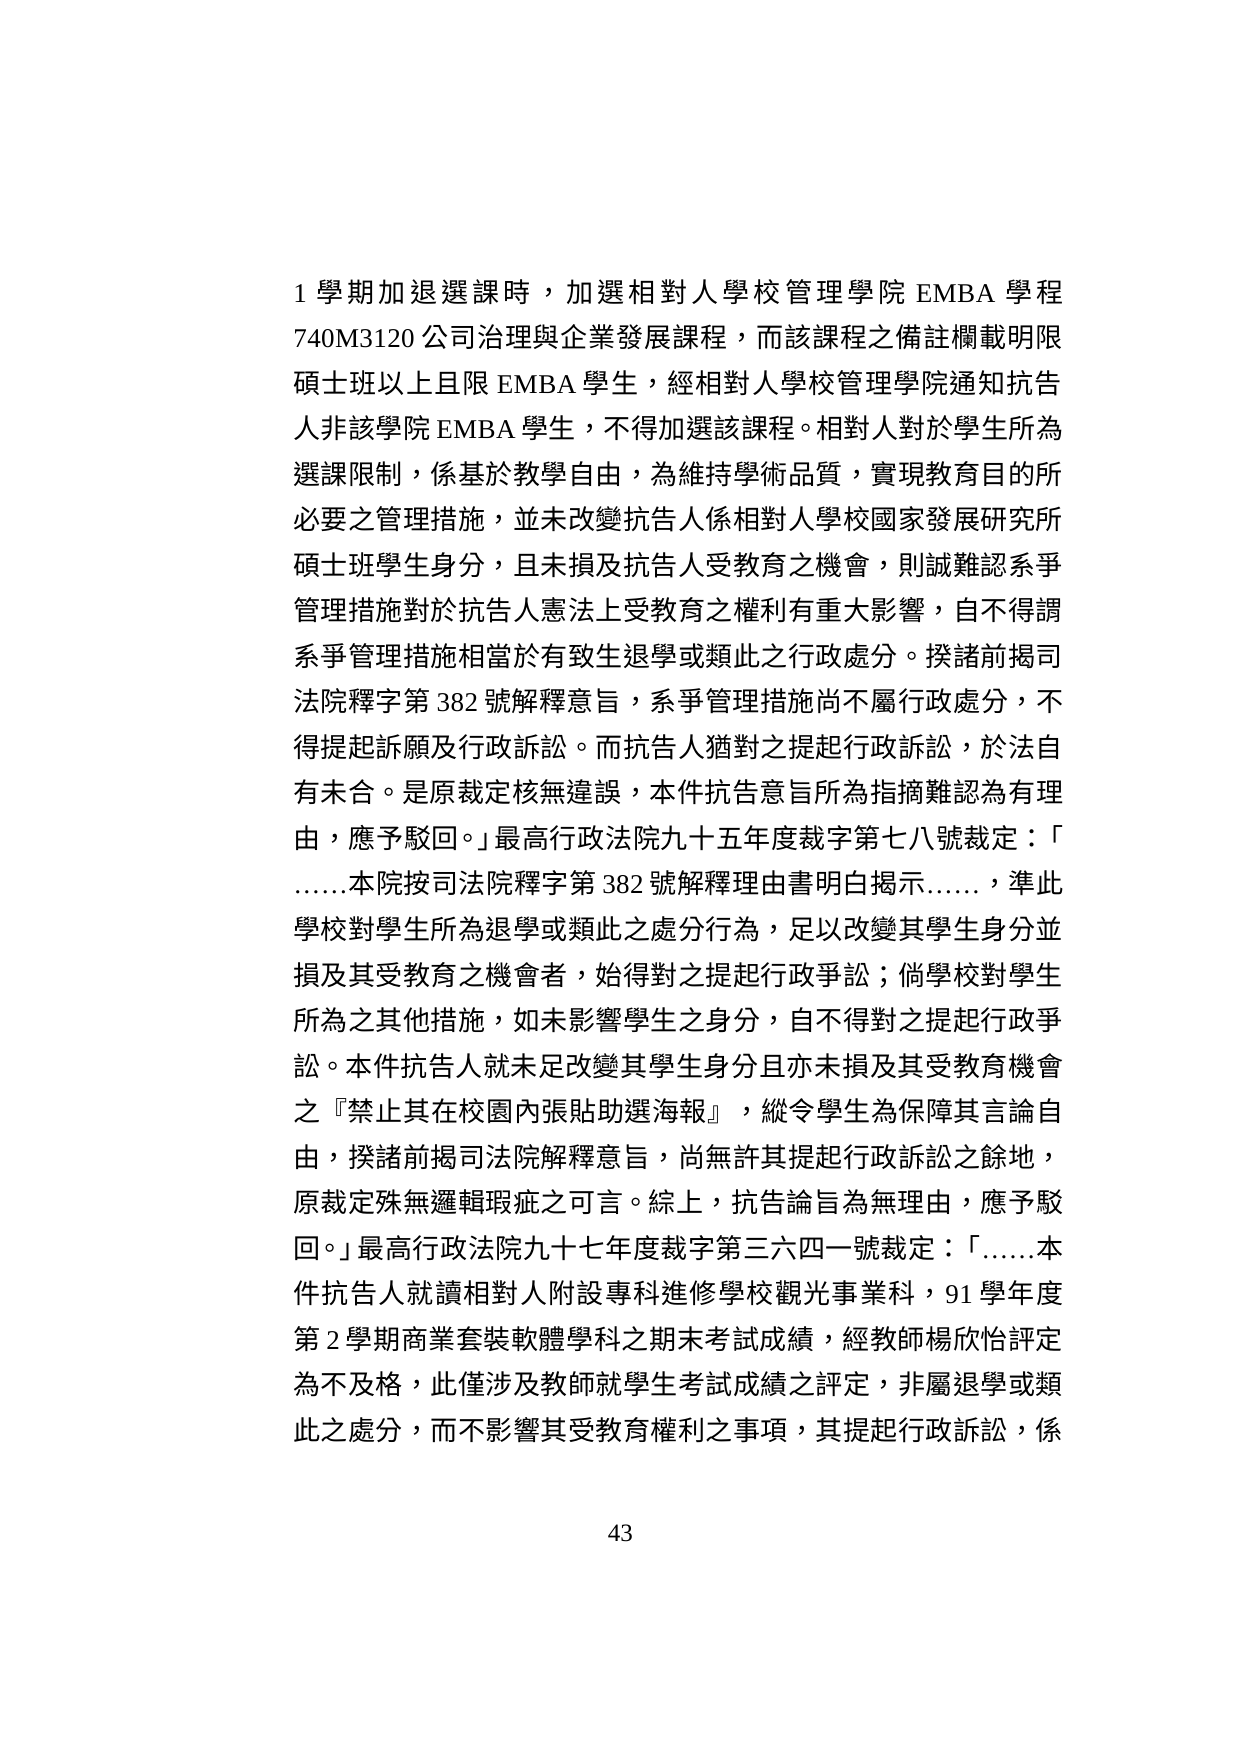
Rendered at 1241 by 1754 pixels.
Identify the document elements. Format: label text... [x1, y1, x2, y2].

text 註一：最高行政法院九十八年度裁字第二二五八號裁定：「……本件抗告人為相對人學校國家發展研究所碩士班學生，民國97學年第1學期加退選課時，加選相對人學校管理學院EMBA學程740M3120公司治理與企業發展課程，而該課程之備註欄載明限碩士班以上且限EMBA學生，經相對人學校管理學院通知抗告人非該學院EMBA學生，不得加選該課程。相對人對於學生所為選課限制，係基於教學自由，為維持學術品質，實現教育目的所必要之管理措施，並未改變抗告人係相對人學校國家發展研究所碩士班學生身分，且未損及抗告人受教育之機會，則誠難認系爭管理措施對於抗告人憲法上受教育之權利有重大影響，自不得謂系爭管理措施相當於有致生退學或類此之行政處分。揆諸前揭司法院釋字第382號解釋意旨，系爭管理措施尚不屬行政處分，不得提起訴願及行政訴訟。而抗告人猶對之提起行政訴訟，於法自有未合。是原裁定核無違誤，本件抗告意旨所為指摘難認為有理由，應予駁回。」最高行政法院九十五年度裁字第七八號裁定：「……本院按司法院釋字第382號解釋理由書明白揭示……，準此，學校對學生所為退學或類此之處分行為，足以改變其學生身分並損及其受教育之機會者，始得對之提起行政爭訟；倘學校對學生所為之其他措施，如未影響學生之身分，自不得對之提起行政爭訟。本件抗告人就未足改變其學生身分且亦未損及其受教育機會之『禁止其在校園內張貼助選海報』，縱令學生為保障其言論自由，揆諸前揭司法院解釋意旨，尚無許其提起行政訴訟之餘地，原裁定殊無邏輯瑕疵之可言。綜上，抗告論旨為無理由，應予駁回。」最高行政法院九十七年度裁字第三六四一號裁定：「……本件抗告人就讀相對人附設專科進修學校觀光事業科，91學年度第2學期商業套裝軟體學科之期末考試成績，經教師楊欣怡評定為不及格，此僅涉及教師就學生考試成績之評定，非屬退學或類此之處分，而不影響其受教育權利之事項，其提起行政訴訟，係屬起訴不備要件。原裁定對抗告人在原審之主張如何不足採，均已詳為論斷，核無不合，又本件既不得提起行政訴訟，原審之審判長已無再闡明諭知變更為撤銷訴訟必要，抗告意旨指摘原裁定違誤，求予廢棄，難認有理由，應予駁回。」 [210, 266, 1063, 1449]
